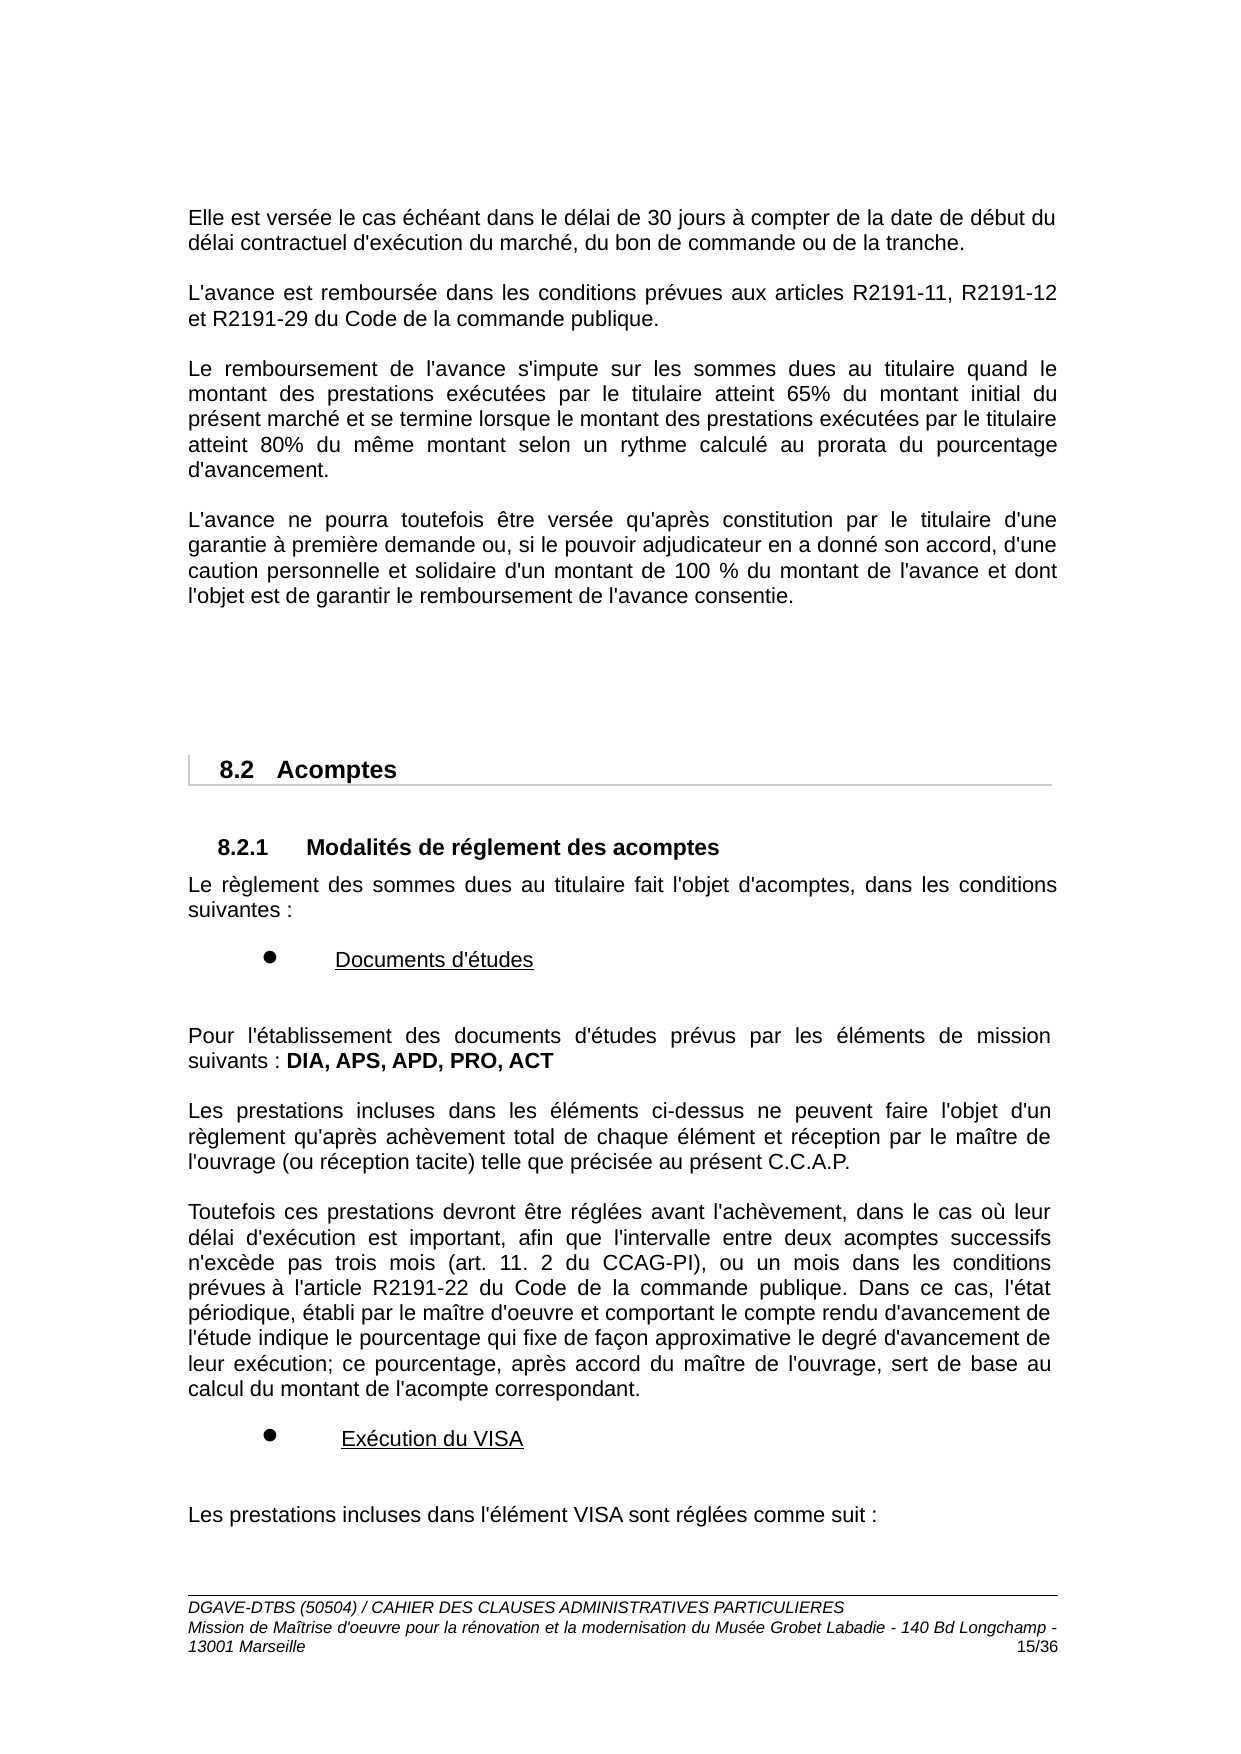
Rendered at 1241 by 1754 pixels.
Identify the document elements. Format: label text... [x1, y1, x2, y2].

text Les prestations incluses dans les éléments ci-dessus ne peuvent faire l'objet d'un règlement qu'après achèvement total de chaque élément et réception par le maître de l'ouvrage (ou réception tacite) telle que précisée au présent C.C.A.P. [188, 1098, 1052, 1174]
text Le remboursement de l'avance s'impute sur les sommes dues au titulaire quand le montant des prestations exécutées par le titulaire atteint 65% du montant initial du présent marché et se termine lorsque le montant des prestations exécutées par le titulaire atteint 80% du même montant selon un rythme calculé au prorata du pourcentage d'avancement. [188, 356, 1058, 482]
subtitle Acomptes [190, 755, 1052, 784]
text L'avance est remboursée dans les conditions prévues aux articles R2191-11, R2191-12 et R2191-29 du Code de la commande publique. [188, 280, 1058, 331]
list Documents d'études [188, 947, 1052, 972]
text L'avance ne pourra toutefois être versée qu'après constitution par le titulaire d'une garantie à première demande ou, si le pouvoir adjudicateur en a donné son accord, d'une caution personnelle et solidaire d'un montant de 100 % du montant de l'avance et dont l'objet est de garantir le remboursement de l'avance consentie. [188, 507, 1058, 608]
text Pour l'établissement des documents d'études prévus par les éléments de mission suivants : DIA, APS, APD, PRO, ACT [188, 1023, 1052, 1073]
text Toutefois ces prestations devront être réglées avant l'achèvement, dans le cas où leur délai d'exécution est important, afin que l'intervalle entre deux acomptes successifs n'excède pas trois mois (art. 11. 2 du CCAG-PI), ou un mois dans les conditions prévues à l'article R2191-22 du Code de la commande publique. Dans ce cas, l'état périodique, établi par le maître d'oeuvre et comportant le compte rendu d'avancement de l'étude indique le pourcentage qui fixe de façon approximative le degré d'avancement de leur exécution; ce pourcentage, après accord du maître de l'ouvrage, sert de base au calcul du montant de l'acompte correspondant. [188, 1199, 1052, 1401]
subtitle Modalités de réglement des acomptes [188, 833, 1052, 860]
list Exécution du VISA [188, 1426, 1052, 1451]
text Les prestations incluses dans l'élément VISA sont réglées comme suit : [188, 1502, 1052, 1527]
text Le règlement des sommes dues au titulaire fait l'objet d'acomptes, dans les conditions suivantes : [188, 872, 1058, 922]
text Elle est versée le cas échéant dans le délai de 30 jours à compter de la date de début du délai contractuel d'exécution du marché, du bon de commande ou de la tranche. [188, 204, 1058, 255]
